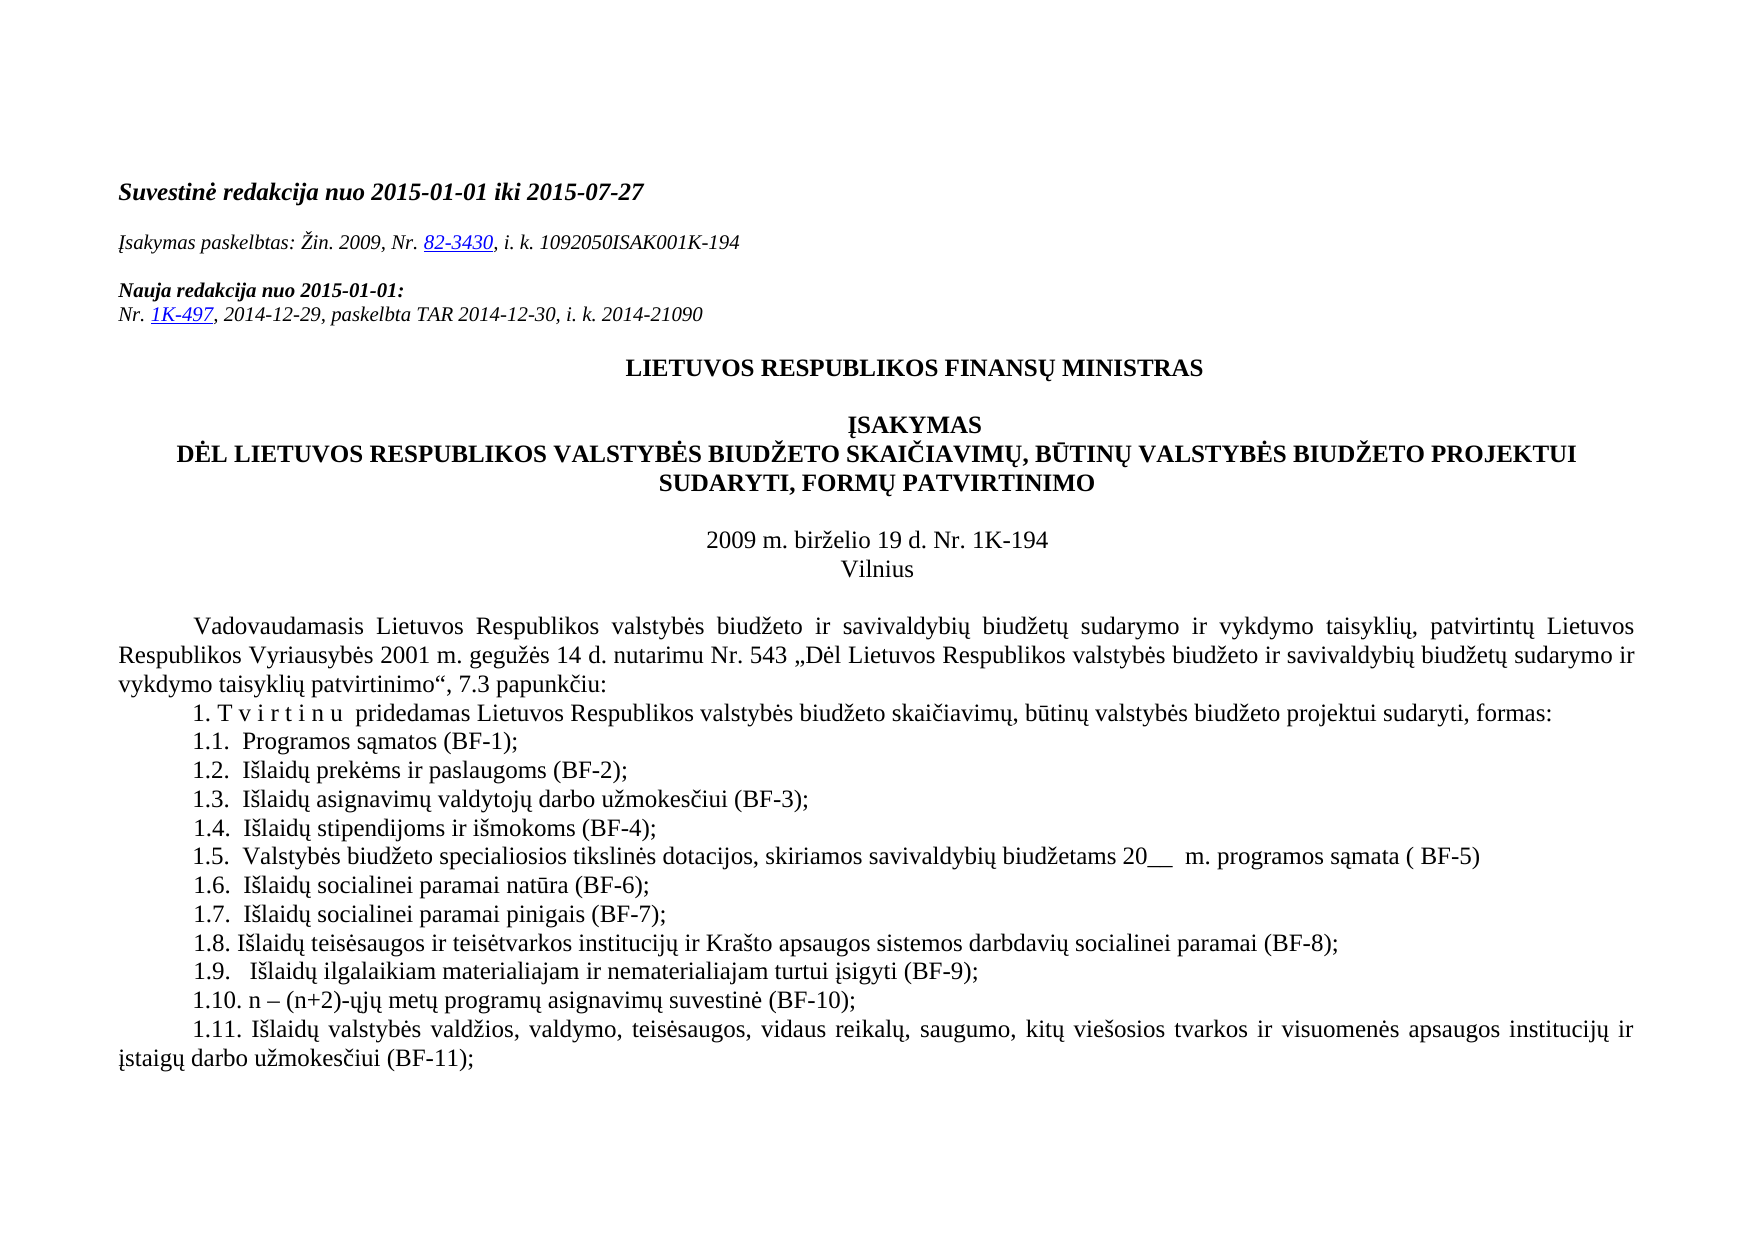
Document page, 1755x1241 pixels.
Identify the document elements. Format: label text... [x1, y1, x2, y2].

text 1.1. Programos sąmatos (BF-1); [192, 726, 1636, 755]
text Suvestinė redakcija nuo 2015-01-01 iki 2015-07-27 [118, 177, 1636, 206]
text 1.6. Išlaidų socialinei paramai natūra (BF-6); [118, 870, 1636, 899]
text DĖL LIETUVOS RESPUBLIKOS VALSTYBĖS BIUDŽETO SKAIČIAVIMŲ, BŪTINŲ VALSTYBĖS BIUDŽETO PROJEKTUI SUDARYTI, FORMŲ PATVIRTINIMO [118, 439, 1636, 496]
text Vadovaudamasis Lietuvos Respublikos valstybės biudžeto ir savivaldybių biudžetų sudarymo ir vykdymo taisyklių, patvirtintų Lietuvos Respublikos Vyriausybės 2001 m. gegužės 14 d. nutarimu Nr. 543 „Dėl Lietuvos Respublikos valstybės biudžeto ir savivaldybių biudžetų sudarymo ir vykdymo taisyklių patvirtinimo“, 7.3 papunkčiu: [118, 611, 1636, 698]
text 1. T v i r t i n u pridedamas Lietuvos Respublikos valstybės biudžeto skaičiavimų, būtinų valstybės biudžeto projektui sudaryti, formas: [118, 698, 1636, 726]
text 1.9. Išlaidų ilgalaikiam materialiajam ir nematerialiajam turtui įsigyti (BF-9); [118, 956, 1636, 985]
text 1.11. Išlaidų valstybės valdžios, valdymo, teisėsaugos, vidaus reikalų, saugumo, kitų viešosios tvarkos ir visuomenės apsaugos institucijų ir įstaigų darbo užmokesčiui (BF-11); [118, 1014, 1636, 1071]
text 1.3. Išlaidų asignavimų valdytojų darbo užmokesčiui (BF-3); [192, 784, 1636, 813]
text 1.5. Valstybės biudžeto specialiosios tikslinės dotacijos, skiriamos savivaldybių biudžetams 20__ m. programos sąmata ( BF-5) [118, 841, 1636, 870]
text 1.7. Išlaidų socialinei paramai pinigais (BF-7); [118, 899, 1636, 928]
text Vilnius [118, 554, 1636, 583]
text LIETUVOS RESPUBLIKOS FINANSŲ MINISTRAS [118, 353, 1636, 381]
text 1.8. Išlaidų teisėsaugos ir teisėtvarkos institucijų ir Krašto apsaugos sistemos darbdavių socialinei paramai (BF-8); [118, 928, 1636, 956]
text ĮSAKYMAS [118, 410, 1636, 439]
text 2009 m. birželio 19 d. Nr. 1K-194 [118, 525, 1636, 554]
text Įsakymas paskelbtas: Žin. 2009, Nr. 82-3430, i. k. 1092050ISAK001K-194 [118, 230, 1636, 254]
text 1.10. n – (n+2)-ųjų metų programų asignavimų suvestinė (BF-10); [118, 985, 1636, 1014]
text Nauja redakcija nuo 2015-01-01: [118, 278, 1636, 302]
text 1.2. Išlaidų prekėms ir paslaugoms (BF-2); [192, 755, 1636, 784]
text 1.4. Išlaidų stipendijoms ir išmokoms (BF-4); [193, 813, 1636, 841]
text Nr. 1K-497, 2014-12-29, paskelbta TAR 2014-12-30, i. k. 2014-21090 [118, 302, 1636, 326]
